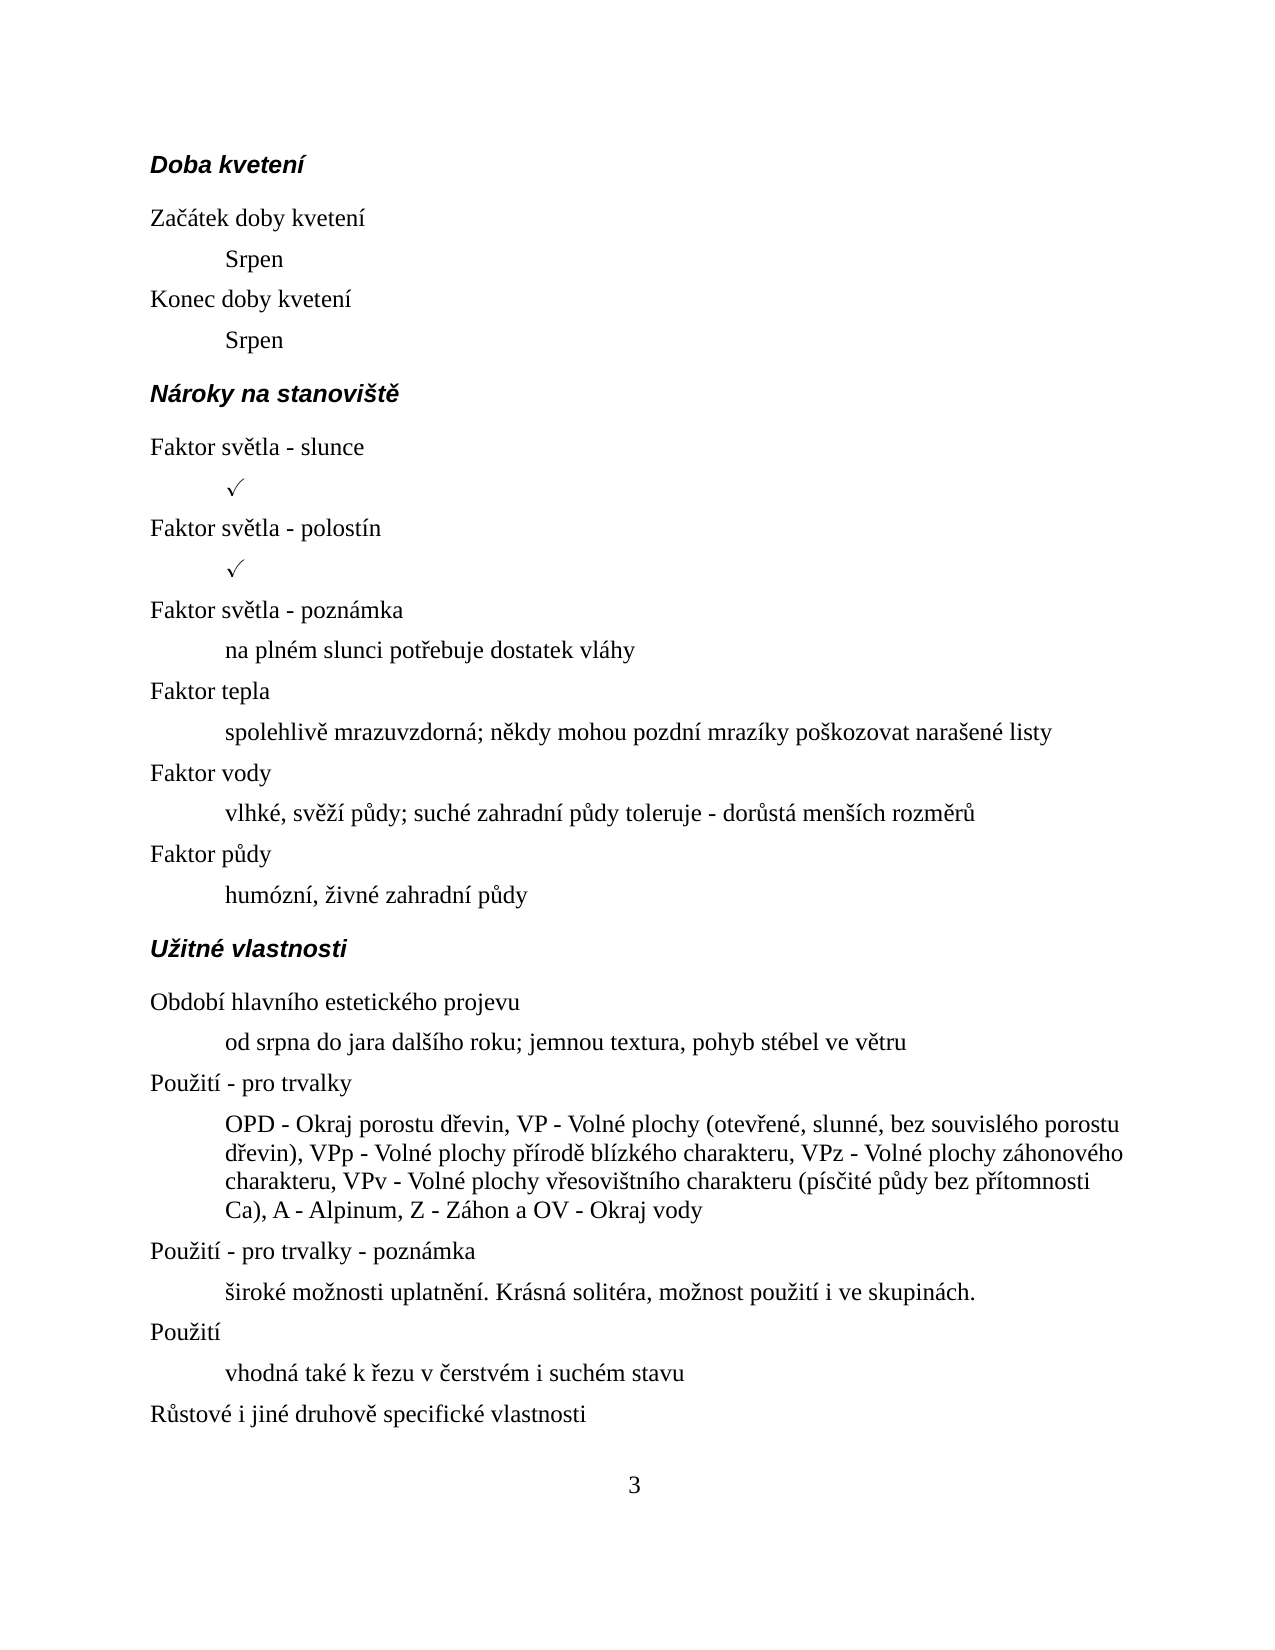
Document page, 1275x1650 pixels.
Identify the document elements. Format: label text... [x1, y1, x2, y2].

text Faktor světla - polostín [150, 513, 1125, 542]
subtitle Užitné vlastnosti [150, 934, 1125, 962]
text Faktor tepla [150, 676, 1125, 705]
text Použití [150, 1317, 1125, 1346]
text široké možnosti uplatnění. Krásná solitéra, možnost použití i ve skupinách. [225, 1277, 1125, 1305]
text od srpna do jara dalšího roku; jemnou textura, pohyb stébel ve větru [225, 1027, 1125, 1056]
text Použití - pro trvalky [150, 1068, 1125, 1097]
subtitle Nároky na stanoviště [150, 379, 1125, 407]
text humózní, živné zahradní půdy [225, 880, 1125, 909]
text Faktor vody [150, 758, 1125, 787]
subtitle Doba kvetení [150, 150, 1125, 178]
text ✓ [225, 554, 1125, 583]
text Použití - pro trvalky - poznámka [150, 1236, 1125, 1265]
text na plném slunci potřebuje dostatek vláhy [225, 636, 1125, 664]
text ✓ [225, 473, 1125, 501]
text Začátek doby kvetení [150, 203, 1125, 232]
text Srpen [225, 325, 1125, 354]
text Růstové i jiné druhově specifické vlastnosti [150, 1399, 1125, 1428]
text Konec doby kvetení [150, 284, 1125, 313]
text vlhké, svěží půdy; suché zahradní půdy toleruje - dorůstá menších rozměrů [225, 798, 1125, 827]
text Faktor světla - slunce [150, 432, 1125, 461]
text Faktor světla - poznámka [150, 595, 1125, 624]
text Srpen [225, 244, 1125, 272]
text OPD - Okraj porostu dřevin, VP - Volné plochy (otevřené, slunné, bez souvislého porostu dřevin), VPp - Volné plochy přírodě blízkého charakteru, VPz - Volné plochy záhonového charakteru, VPv - Volné plochy vřesovištního charakteru (písčité půdy bez přítomnosti Ca), A - Alpinum, Z - Záhon a OV - Okraj vody [225, 1109, 1125, 1224]
text Období hlavního estetického projevu [150, 987, 1125, 1016]
text vhodná také k řezu v čerstvém i suchém stavu [225, 1358, 1125, 1387]
text Faktor půdy [150, 839, 1125, 868]
text spolehlivě mrazuvzdorná; někdy mohou pozdní mrazíky poškozovat narašené listy [225, 717, 1125, 746]
